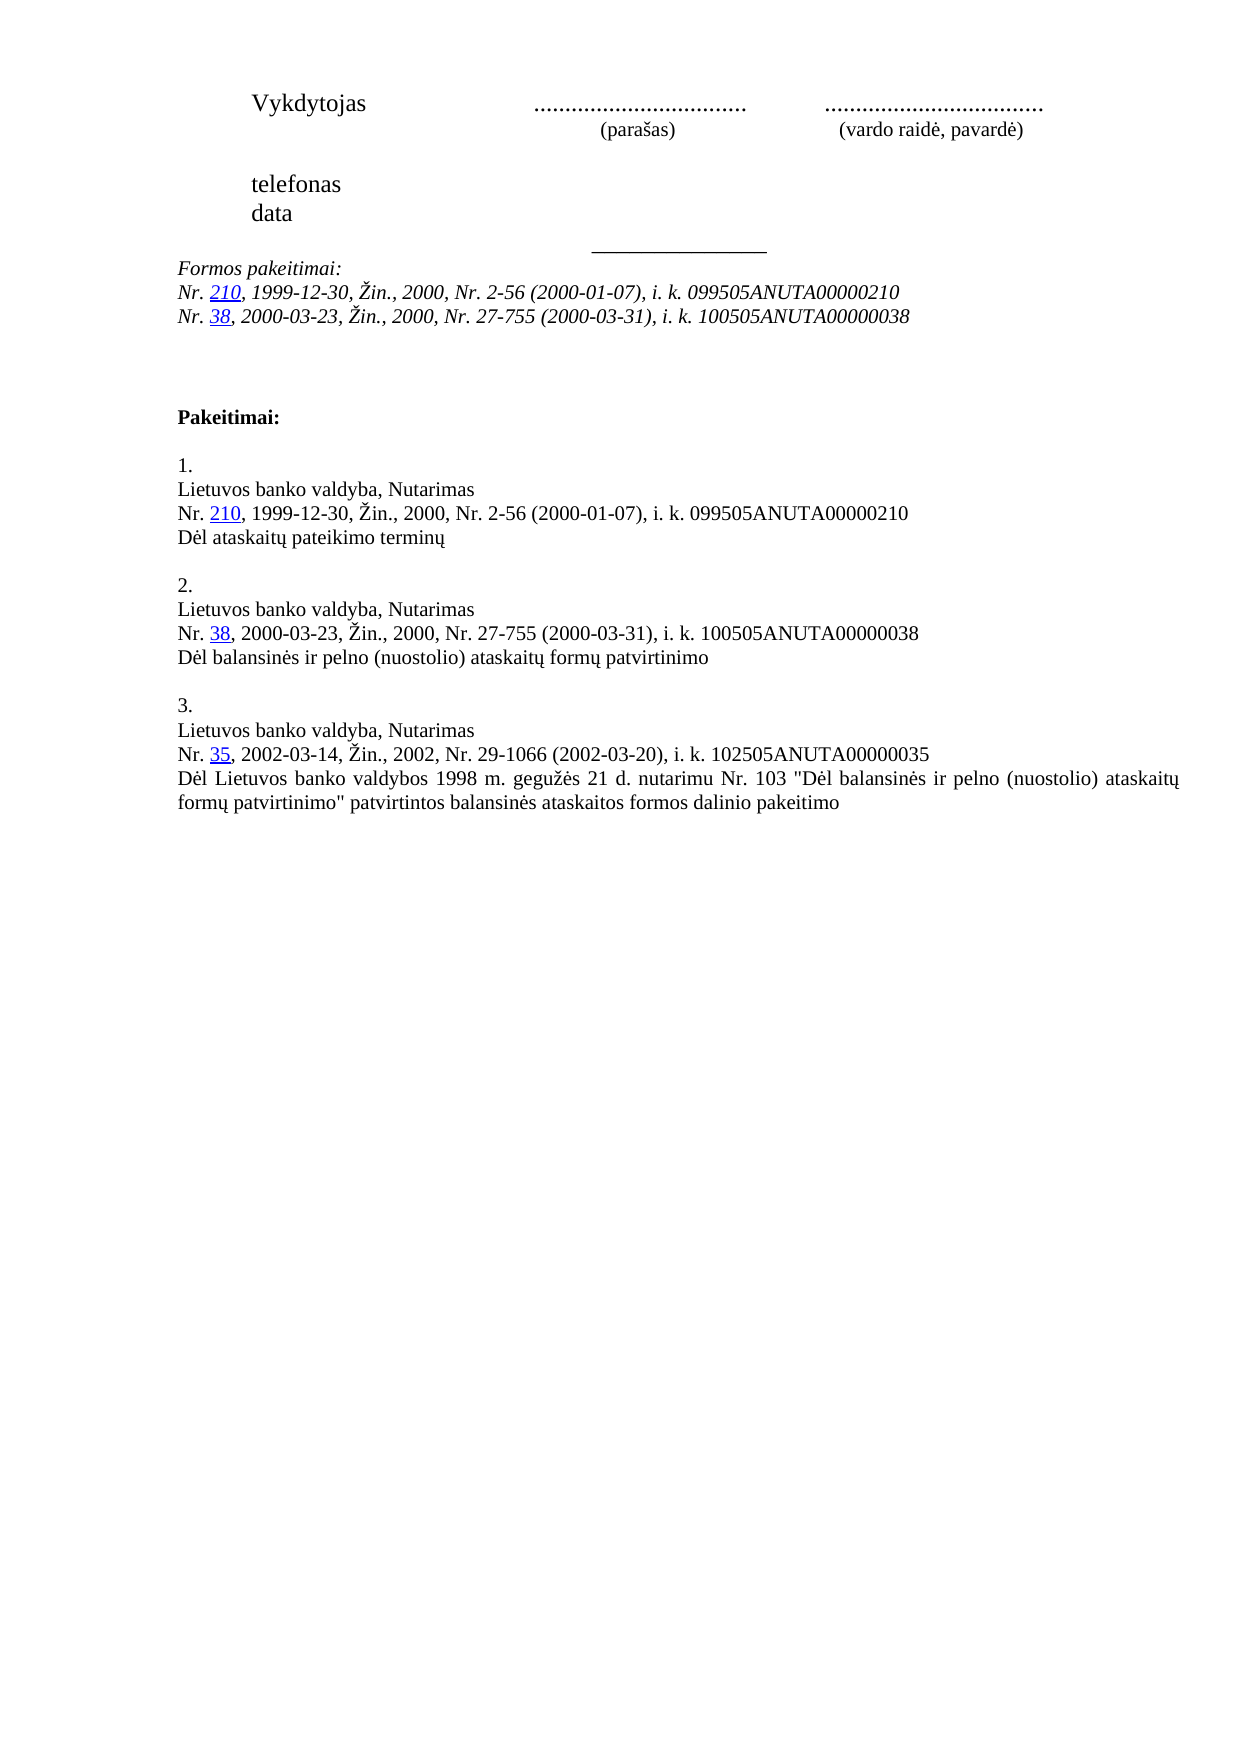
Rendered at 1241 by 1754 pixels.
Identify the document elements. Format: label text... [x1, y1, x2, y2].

text Nr. 210, 1999-12-30, Žin., 2000, Nr. 2-56 (2000-01-07), i. k. 099505ANUTA00000210 [177, 280, 1181, 304]
text Lietuvos banko valdyba, Nutarimas [177, 477, 1181, 501]
text Nr. 38, 2000-03-23, Žin., 2000, Nr. 27-755 (2000-03-31), i. k. 100505ANUTA00000038 [177, 304, 1181, 328]
text data [177, 198, 1181, 227]
text telefonas [177, 169, 1181, 198]
text Pakeitimai: [177, 405, 1181, 429]
text 3. [177, 693, 1181, 717]
text Nr. 35, 2002-03-14, Žin., 2002, Nr. 29-1066 (2002-03-20), i. k. 102505ANUTA00000035 [177, 742, 1181, 766]
text Vykdytojas [177, 88, 1181, 117]
text Dėl ataskaitų pateikimo terminų [177, 525, 1181, 549]
text (parašas) (vardo raidė, pavardė) [177, 117, 1181, 141]
text Lietuvos banko valdyba, Nutarimas [177, 597, 1181, 621]
text Formos pakeitimai: [177, 256, 1181, 280]
text Nr. 38, 2000-03-23, Žin., 2000, Nr. 27-755 (2000-03-31), i. k. 100505ANUTA00000038 [177, 621, 1181, 645]
text Nr. 210, 1999-12-30, Žin., 2000, Nr. 2-56 (2000-01-07), i. k. 099505ANUTA00000210 [177, 501, 1181, 525]
text Dėl balansinės ir pelno (nuostolio) ataskaitų formų patvirtinimo [177, 645, 1181, 669]
text 2. [177, 573, 1181, 597]
text 1. [177, 453, 1181, 477]
text Dėl Lietuvos banko valdybos 1998 m. gegužės 21 d. nutarimu Nr. 103 "Dėl balansinės ir pelno (nuostolio) ataskaitų formų patvirtinimo" patvirtintos balansinės ataskaitos formos dalinio pakeitimo [177, 766, 1181, 814]
text ______________ [177, 227, 1181, 256]
text Lietuvos banko valdyba, Nutarimas [177, 717, 1181, 742]
